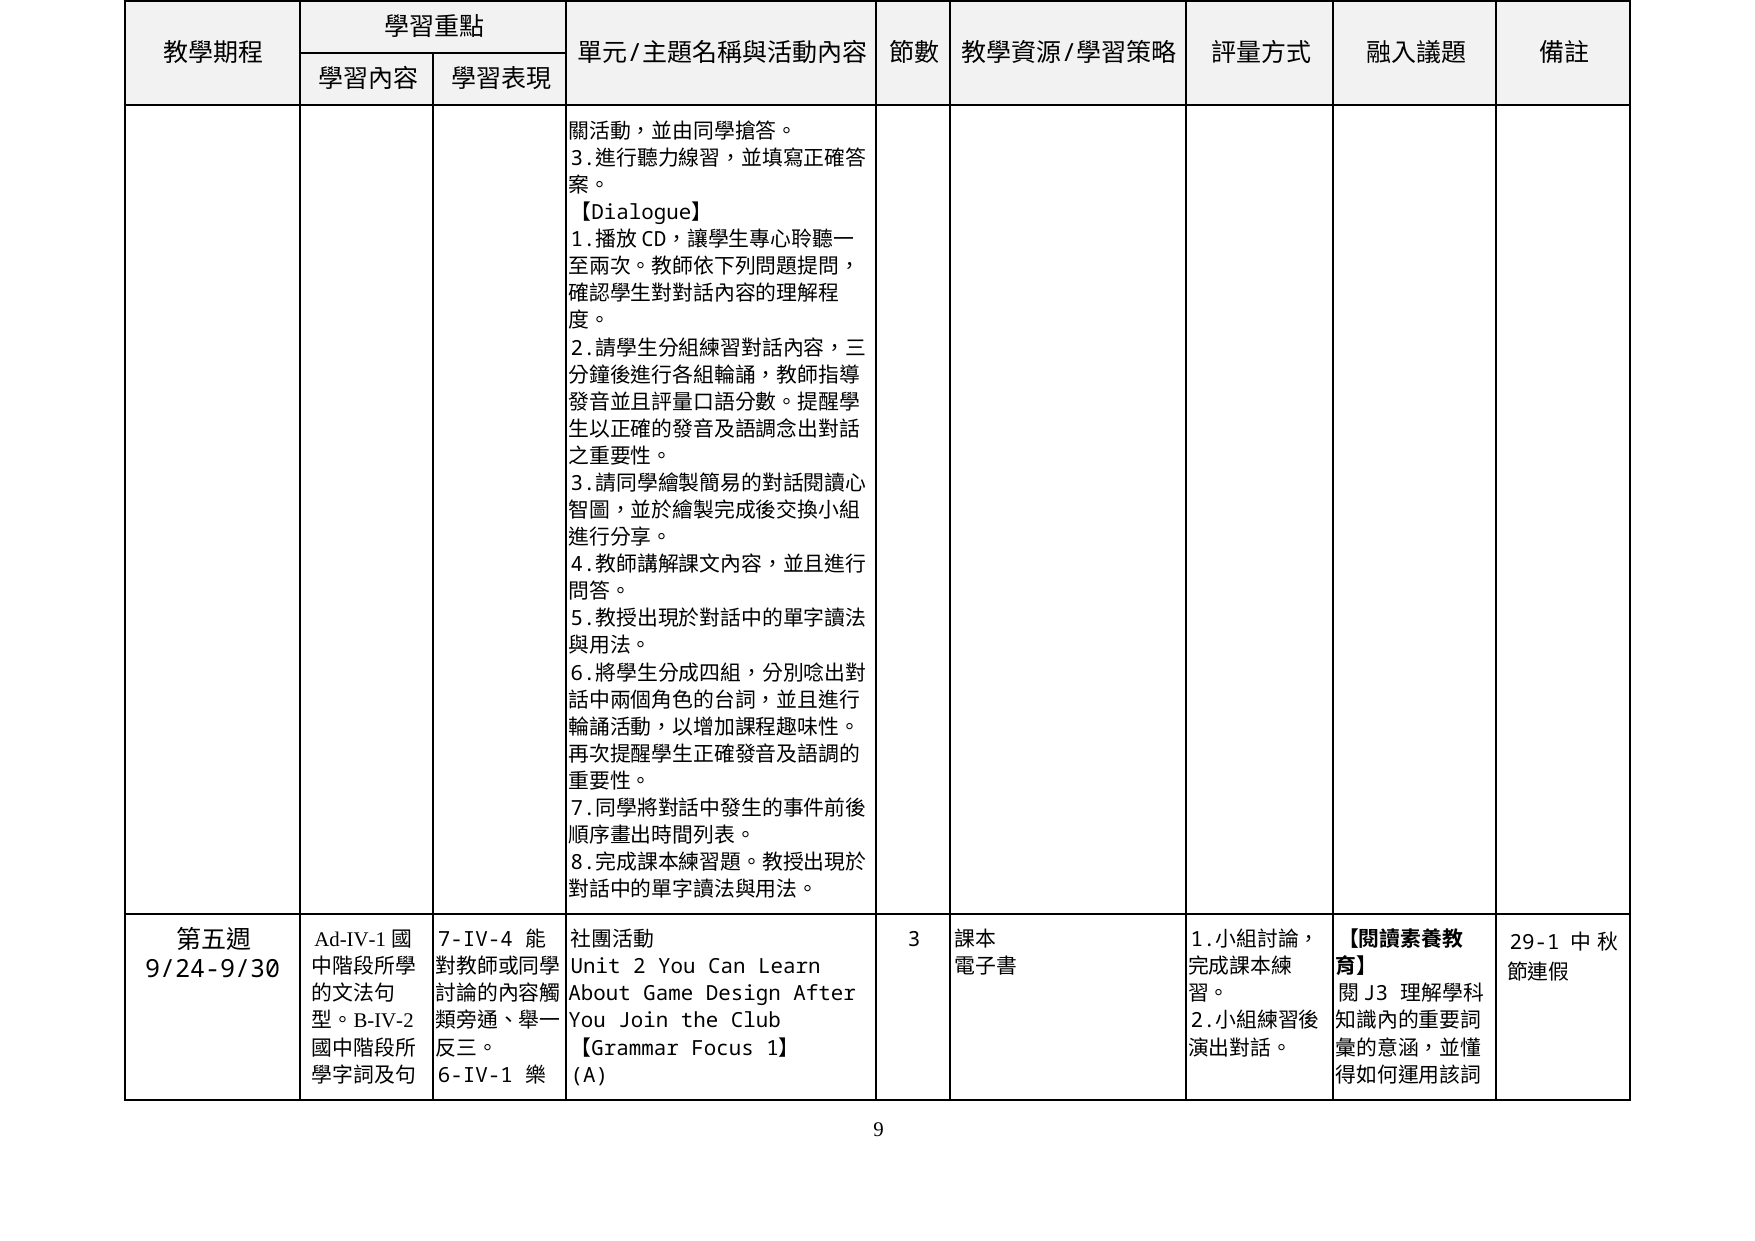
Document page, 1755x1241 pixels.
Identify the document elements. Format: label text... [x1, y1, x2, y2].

table_cell [1497, 106, 1629, 912]
table_header 教學期程 [126, 2, 299, 104]
table_cell [1334, 106, 1495, 912]
table_cell [434, 106, 565, 912]
table_cell [951, 106, 1185, 912]
table_cell 學習內容 [301, 54, 432, 104]
table_cell 學習表現 [434, 54, 565, 104]
table_cell [877, 106, 949, 912]
table_cell [1187, 106, 1332, 912]
table_header 融入議題 [1334, 2, 1495, 104]
table_cell 第五週 9/24-9/30 [126, 915, 299, 1099]
table_cell 課本 電子書 [951, 915, 1185, 1099]
table_header 學習重點 [301, 2, 565, 52]
table_cell 1.小組討論，完成課本練習。 2.小組練習後演出對話。 [1187, 915, 1332, 1099]
table_cell 【閱讀素養教育】 閱J3 理解學科知識內的重要詞彙的意涵，並懂得如何運用該詞 [1334, 915, 1495, 1099]
table_cell 關活動，並由同學搶答。 3.進行聽力線習，並填寫正確答案。 【Dialogue】 1.播放CD，讓學生專心聆聽一至兩次。教師依下列問題提問，確認學生對對話內容的理解程度。 2.請學生分組練習對話內容，三分鐘後進行各組輪誦，教師指導發音並且評量口語分數。提醒學生以正確的發音及語調念出對話之重要性。 3.請同學繪製簡易的對話閱讀心智圖，並於繪製完成後交換小組進行分享。 4.教師講解課文內容，並且進行問答。 5.教授出現於對話中的單字讀法與用法。 6.將學生分成四組，分別唸出對話中兩個角色的台詞，並且進行輪誦活動，以增加課程趣味性。再次提醒學生正確發音及語調的重要性。 7.同學將對話中發生的事件前後順序畫出時間列表。 8.完成課本練習題。教授出現於對話中的單字讀法與用法。 [567, 106, 875, 912]
table_cell 29-1中秋節連假 [1497, 915, 1629, 1099]
table_header 評量方式 [1187, 2, 1332, 104]
table_cell Ad-IV-1 國中階段所學的文法句型。B-IV-2 國中階段所學字詞及句 [301, 915, 432, 1099]
table_cell [301, 106, 432, 912]
table_header 單元/主題名稱與活動內容 [567, 2, 875, 104]
table_header 節數 [877, 2, 949, 104]
table_cell [126, 106, 299, 912]
table_header 備註 [1497, 2, 1629, 104]
table_cell 7-IV-4 能對教師或同學討論的內容觸類旁通、舉一反三。 6-IV-1 樂 [434, 915, 565, 1099]
table_header 教學資源/學習策略 [951, 2, 1185, 104]
table_cell 社團活動 Unit 2 You Can Learn About Game Design After You Join the Club 【Grammar Focus 1】 (A) [567, 915, 875, 1099]
table_cell 3 [877, 915, 949, 1099]
